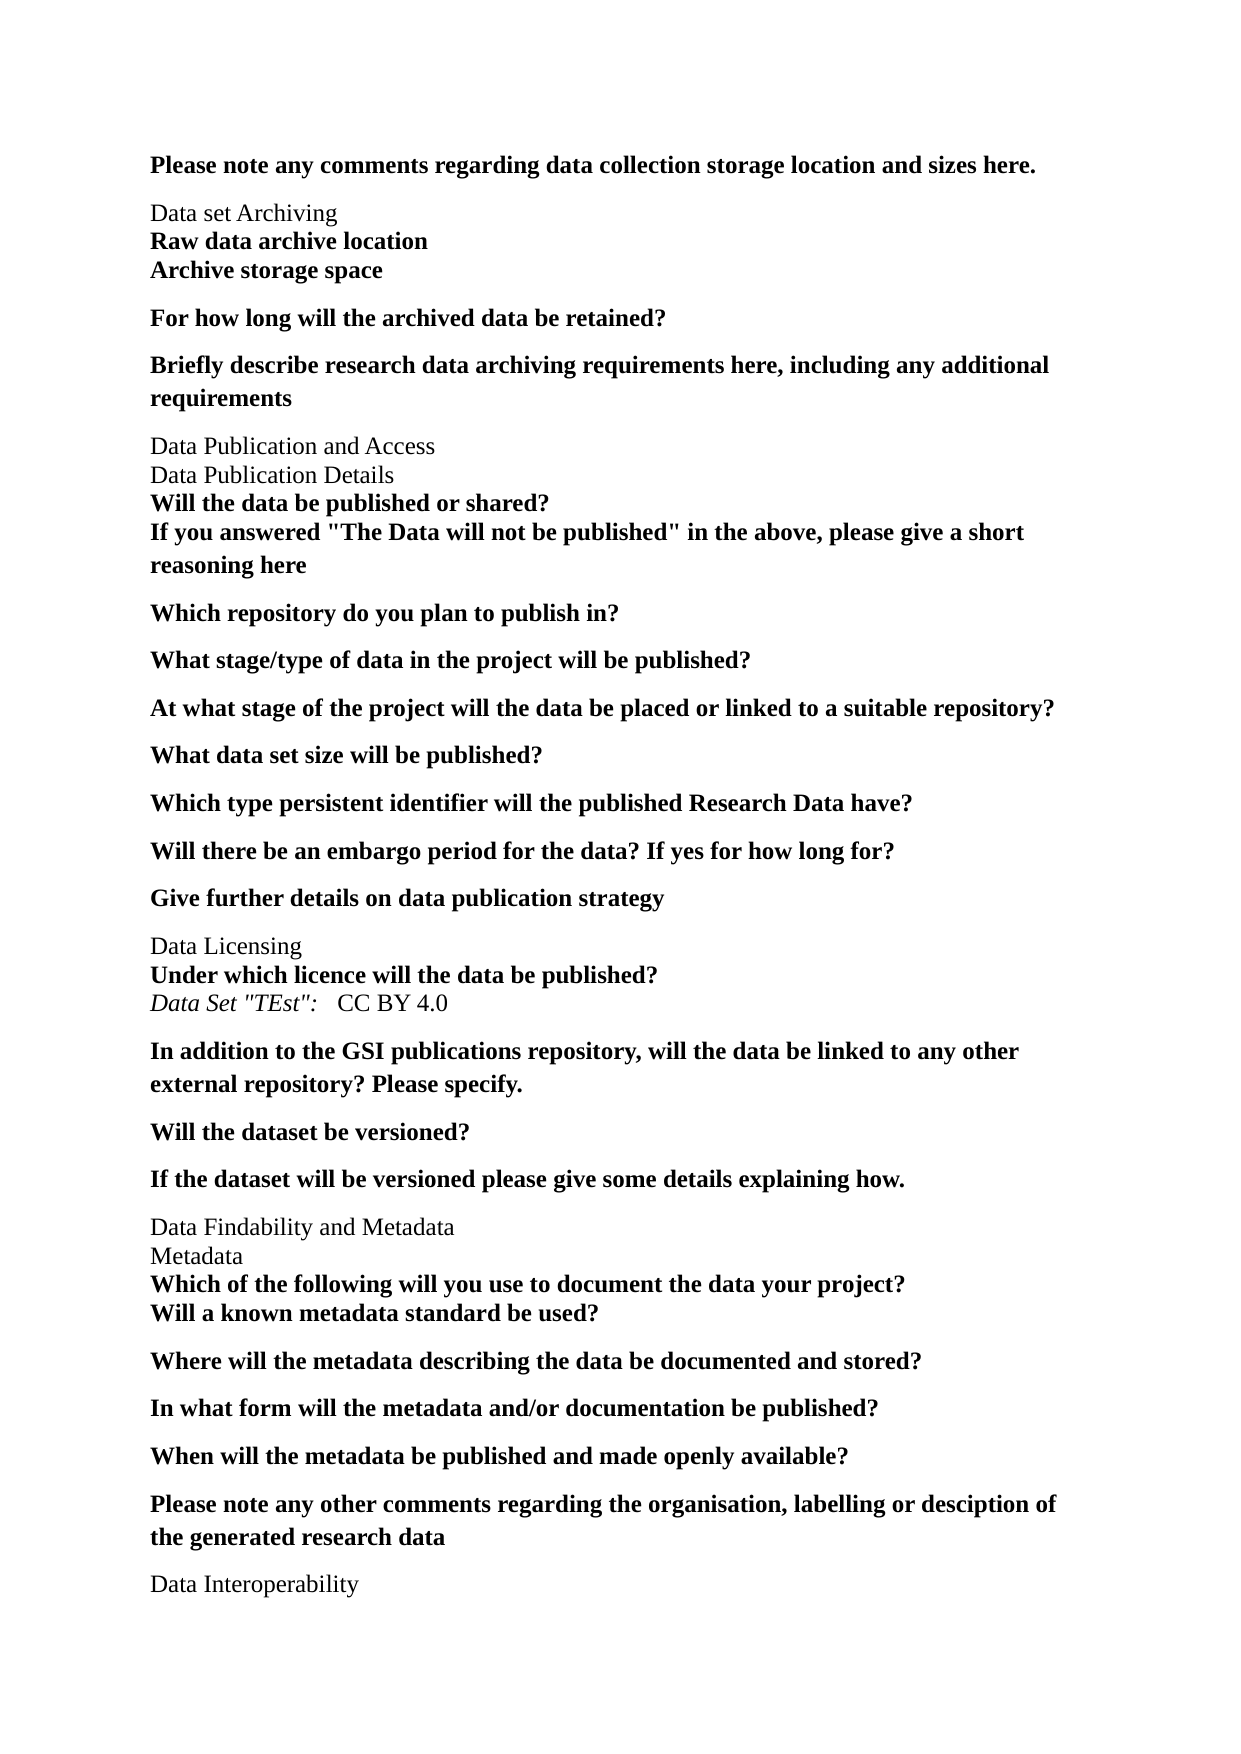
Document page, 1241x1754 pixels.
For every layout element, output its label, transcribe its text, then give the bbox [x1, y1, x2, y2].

text Will the dataset be versioned? [150, 1117, 1091, 1146]
subtitle Data Publication and Access [150, 431, 1091, 460]
text Please note any comments regarding data collection storage location and sizes here. [150, 150, 1091, 179]
subtitle Data Licensing [150, 931, 1091, 960]
text Archive storage space [150, 255, 1091, 284]
text Please note any other comments regarding the organisation, labelling or desciption of the generated research data [150, 1489, 1091, 1550]
text Under which licence will the data be published? [150, 960, 1091, 988]
text Will there be an embargo period for the data? If yes for how long for? [150, 836, 1091, 864]
text Which repository do you plan to publish in? [150, 598, 1091, 627]
subtitle Data set Archiving [150, 198, 1091, 226]
subtitle Metadata [150, 1241, 1091, 1269]
text In what form will the metadata and/or documentation be published? [150, 1393, 1091, 1422]
text At what stage of the project will the data be placed or linked to a suitable repository? [150, 693, 1091, 722]
subtitle Data Findability and Metadata [150, 1212, 1091, 1241]
subtitle Data Interoperability [150, 1569, 1091, 1598]
text What stage/type of data in the project will be published? [150, 645, 1091, 674]
subtitle Data Publication Details [150, 460, 1091, 488]
text Where will the metadata describing the data be documented and stored? [150, 1346, 1091, 1374]
text If you answered "The Data will not be published" in the above, please give a short reasoning here [150, 517, 1091, 579]
text Give further details on data publication strategy [150, 883, 1091, 912]
text Raw data archive location [150, 226, 1091, 255]
text In addition to the GSI publications repository, will the data be linked to any other external repository? Please specify. [150, 1036, 1091, 1098]
text Briefly describe research data archiving requirements here, including any additional requirements [150, 350, 1091, 412]
text Which type persistent identifier will the published Research Data have? [150, 788, 1091, 817]
text If the dataset will be versioned please give some details explaining how. [150, 1164, 1091, 1193]
text When will the metadata be published and made openly available? [150, 1441, 1091, 1470]
text Which of the following will you use to document the data your project? [150, 1269, 1091, 1298]
text For how long will the archived data be retained? [150, 303, 1091, 331]
text What data set size will be published? [150, 741, 1091, 769]
text Data Set "TEst": CC BY 4.0 [150, 988, 1091, 1017]
text Will a known metadata standard be used? [150, 1298, 1091, 1327]
text Will the data be published or shared? [150, 488, 1091, 517]
